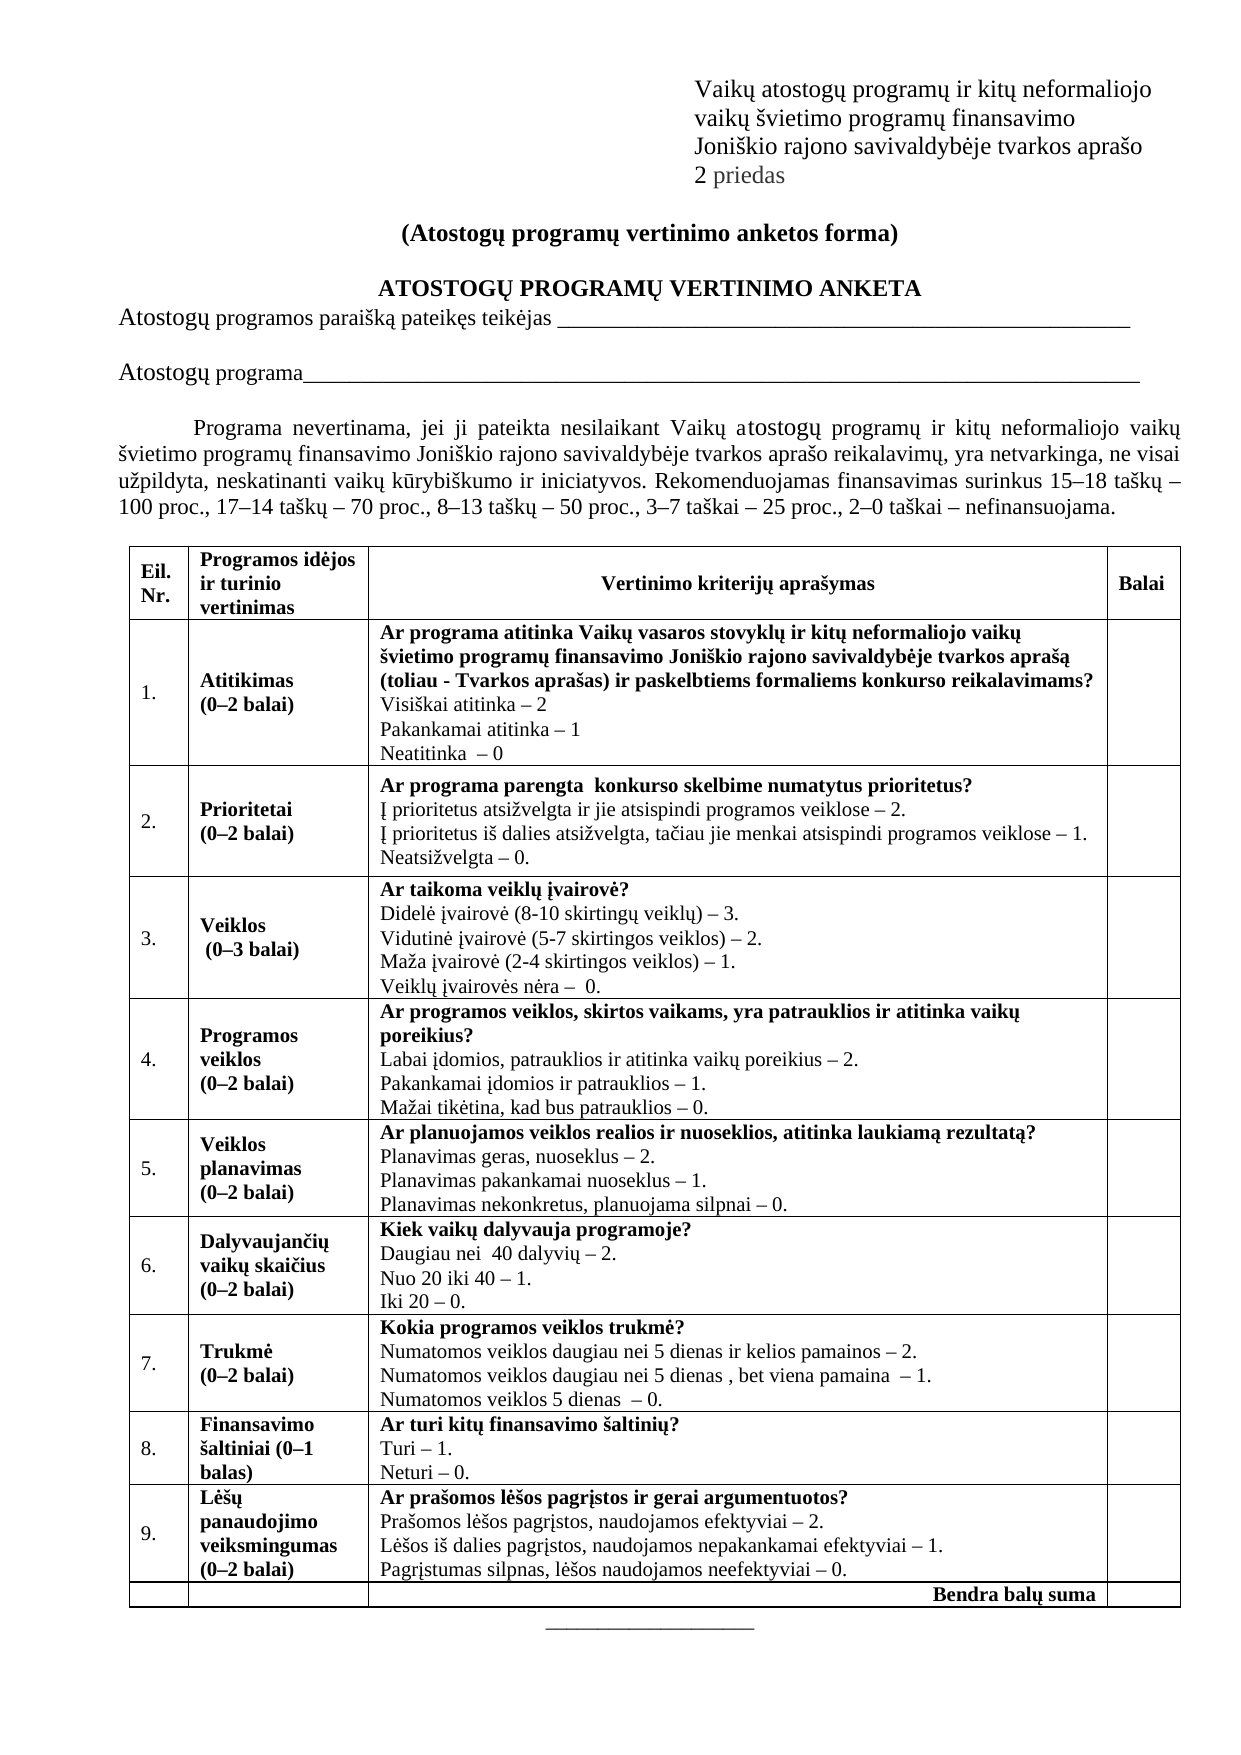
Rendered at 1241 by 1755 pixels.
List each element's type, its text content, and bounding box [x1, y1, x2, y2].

table_cell 3. [130, 877, 188, 998]
table_cell Trukmė (0–2 balai) [189, 1315, 368, 1411]
table_cell Ar taikoma veiklų įvairovė? Didelė įvairovė (8-10 skirtingų veiklų) – 3. Vidutinė įvairovė (5-7 skirtingos veiklos) – 2. Maža įvairovė (2-4 skirtingos veiklos) – 1. Veiklų įvairovės nėra – 0. [369, 877, 1107, 998]
table_cell 6. [130, 1217, 188, 1313]
table_cell 7. [130, 1315, 188, 1411]
table_cell Ar programa parengta konkurso skelbime numatytus prioritetus? Į prioritetus atsižvelgta ir jie atsispindi programos veiklose – 2. Į prioritetus iš dalies atsižvelgta, tačiau jie menkai atsispindi programos veiklose – 1. Neatsižvelgta – 0. [369, 766, 1107, 876]
text Programa nevertinama, jei ji pateikta nesilaikant Vaikų atostogų programų ir kitų neformaliojo vaikų švietimo programų finansavimo Joniškio rajono savivaldybėje tvarkos aprašo reikalavimų, yra netvarkinga, ne visai užpildyta, neskatinanti vaikų kūrybiškumo ir iniciatyvos. Rekomenduojamas finansavimas surinkus 15–18 taškų – 100 proc., 17–14 taškų – 70 proc., 8–13 taškų – 50 proc., 3–7 taškai – 25 proc., 2–0 taškai – nefinansuojama. [118, 412, 1181, 519]
table_cell Atitikimas (0–2 balai) [189, 620, 368, 764]
table_cell [130, 1583, 188, 1606]
table_cell Kiek vaikų dalyvauja programoje? Daugiau nei 40 dalyvių – 2. Nuo 20 iki 40 – 1. Iki 20 – 0. [369, 1217, 1107, 1313]
table_header Balai [1108, 547, 1180, 619]
table_cell [1108, 1485, 1180, 1581]
text ____________________ [118, 1607, 1181, 1632]
table_cell Programos veiklos (0–2 balai) [189, 999, 368, 1119]
table_cell [1108, 1315, 1180, 1411]
table_cell [1108, 1217, 1180, 1313]
table_header Vertinimo kriterijų aprašymas [369, 547, 1107, 619]
table_cell 8. [130, 1412, 188, 1484]
table_cell Ar programa atitinka Vaikų vasaros stovyklų ir kitų neformaliojo vaikų švietimo programų finansavimo Joniškio rajono savivaldybėje tvarkos aprašą (toliau - Tvarkos aprašas) ir paskelbtiems formaliems konkurso reikalavimams? Visiškai atitinka – 2 Pakankamai atitinka – 1 Neatitinka – 0 [369, 620, 1107, 764]
text Atostogų programa_________________________________________________________________________ [118, 357, 1181, 385]
table_cell 9. [130, 1485, 188, 1581]
text Vaikų atostogų programų ir kitų neformaliojo [694, 74, 1184, 103]
table_cell 4. [130, 999, 188, 1119]
table_cell [1108, 1412, 1180, 1484]
text Atostogų programos paraišką pateikęs teikėjas __________________________________________________ [59, 302, 1181, 330]
text ATOSTOGŲ PROGRAMŲ VERTINIMO ANKETA [118, 274, 1181, 302]
table_cell [1108, 1583, 1180, 1606]
table_cell [1108, 877, 1180, 998]
text vaikų švietimo programų finansavimo [694, 103, 1184, 131]
table_cell Lėšų panaudojimo veiksmingumas (0–2 balai) [189, 1485, 368, 1581]
table_cell Ar programos veiklos, skirtos vaikams, yra patrauklios ir atitinka vaikų poreikius? Labai įdomios, patrauklios ir atitinka vaikų poreikius – 2. Pakankamai įdomios ir patrauklios – 1. Mažai tikėtina, kad bus patrauklios – 0. [369, 999, 1107, 1119]
table_cell Veiklos (0–3 balai) [189, 877, 368, 998]
table_cell 1. [130, 620, 188, 764]
table_cell [1108, 766, 1180, 876]
table_cell Prioritetai (0–2 balai) [189, 766, 368, 876]
table_cell [1108, 1120, 1180, 1216]
table_cell 5. [130, 1120, 188, 1216]
table_cell Ar turi kitų finansavimo šaltinių? Turi – 1. Neturi – 0. [369, 1412, 1107, 1484]
table_header Programos idėjos ir turinio vertinimas [189, 547, 368, 619]
table_cell Bendra balų suma [369, 1583, 1107, 1606]
table_cell 2. [130, 766, 188, 876]
text Joniškio rajono savivaldybėje tvarkos aprašo [694, 131, 1184, 160]
table_cell Dalyvaujančių vaikų skaičius (0–2 balai) [189, 1217, 368, 1313]
table_cell [1108, 999, 1180, 1119]
table_header Eil. Nr. [130, 547, 188, 619]
table_cell Ar prašomos lėšos pagrįstos ir gerai argumentuotos? Prašomos lėšos pagrįstos, naudojamos efektyviai – 2. Lėšos iš dalies pagrįstos, naudojamos nepakankamai efektyviai – 1. Pagrįstumas silpnas, lėšos naudojamos neefektyviai – 0. [369, 1485, 1107, 1581]
table_cell Kokia programos veiklos trukmė? Numatomos veiklos daugiau nei 5 dienas ir kelios pamainos – 2. Numatomos veiklos daugiau nei 5 dienas , bet viena pamaina – 1. Numatomos veiklos 5 dienas – 0. [369, 1315, 1107, 1411]
table_cell [189, 1583, 368, 1606]
table_cell Veiklos planavimas (0–2 balai) [189, 1120, 368, 1216]
text (Atostogų programų vertinimo anketos forma) [118, 218, 1181, 246]
table_cell Ar planuojamos veiklos realios ir nuoseklios, atitinka laukiamą rezultatą? Planavimas geras, nuoseklus – 2. Planavimas pakankamai nuoseklus – 1. Planavimas nekonkretus, planuojama silpnai – 0. [369, 1120, 1107, 1216]
text 2 priedas [118, 160, 1181, 189]
table_cell Finansavimo šaltiniai (0–1 balas) [189, 1412, 368, 1484]
table_cell [1108, 620, 1180, 764]
